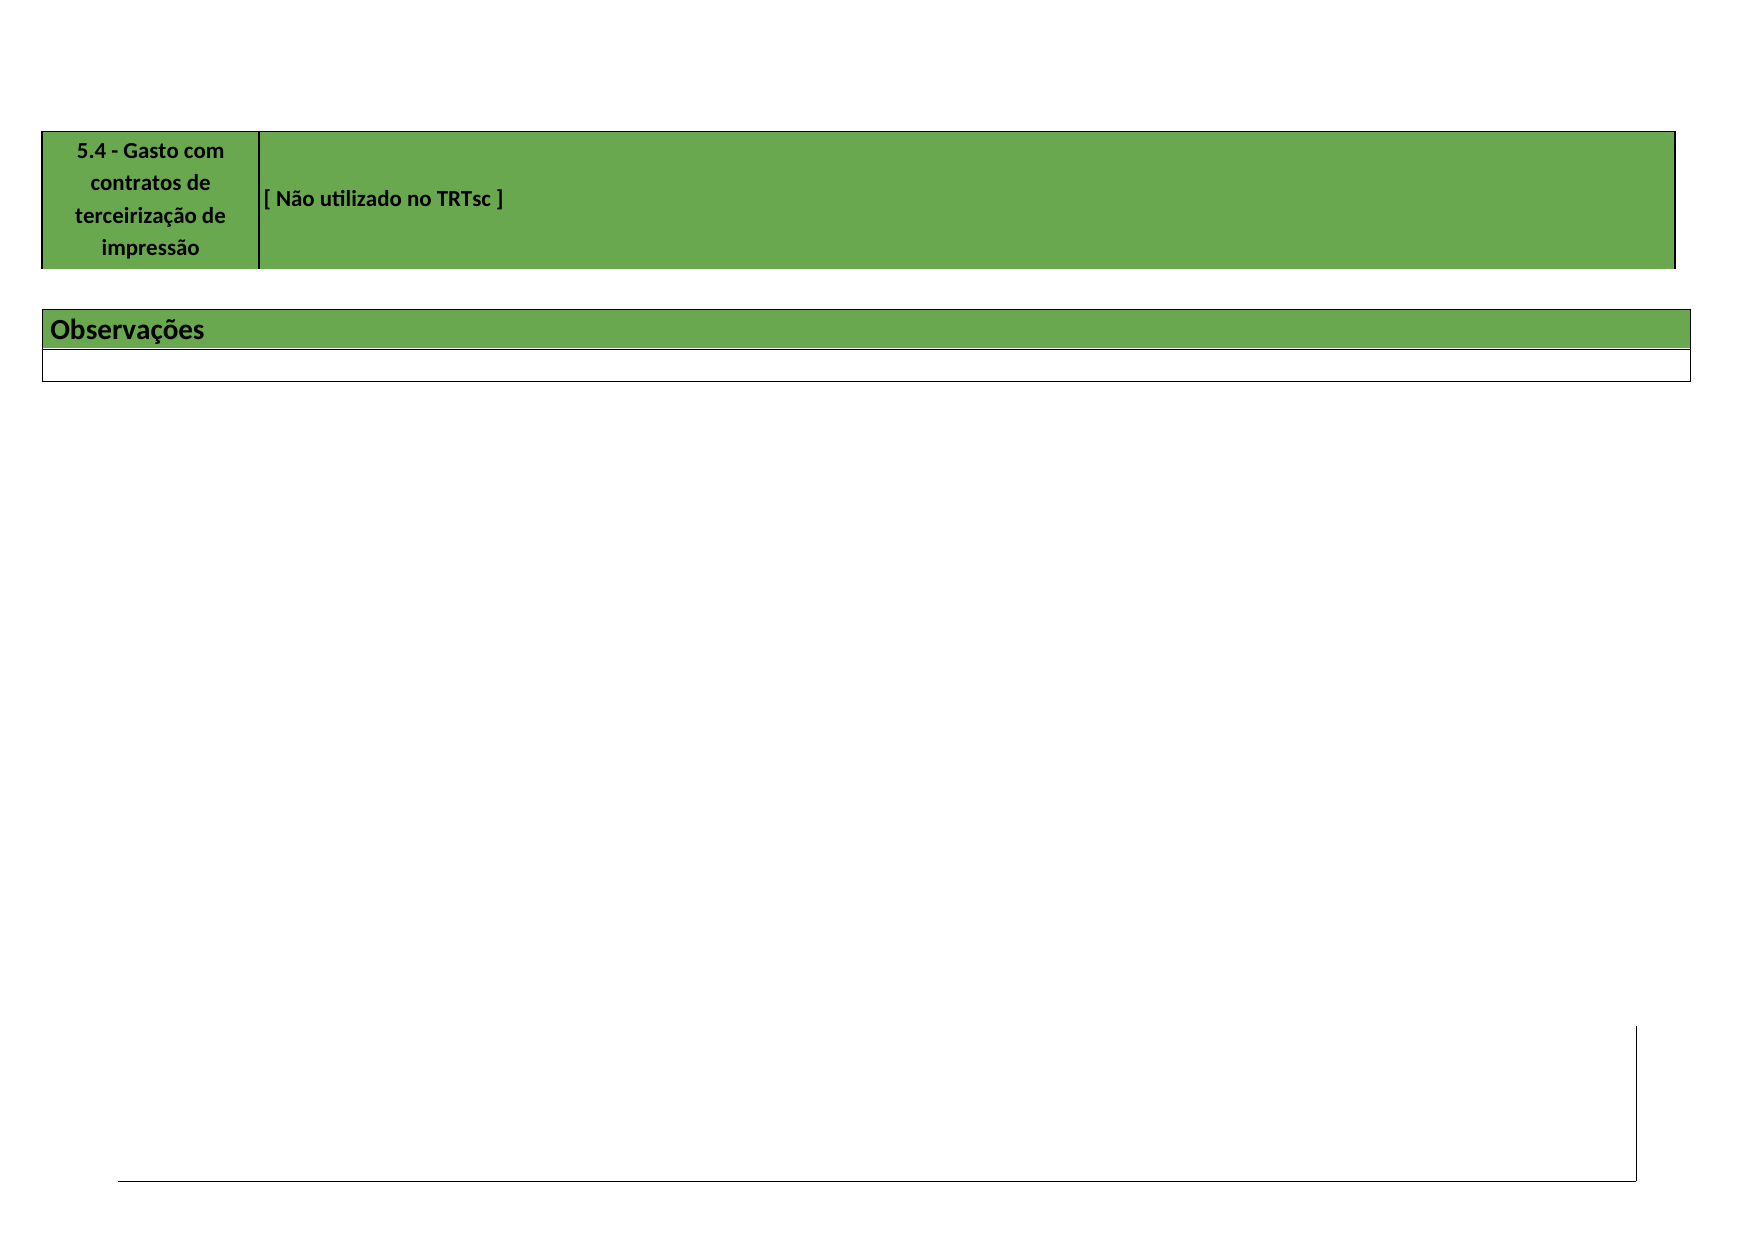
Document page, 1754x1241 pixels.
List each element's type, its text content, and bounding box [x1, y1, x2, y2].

table_cell [1100, 59, 1190, 95]
table_cell [878, 59, 968, 95]
table_cell [42, 95, 259, 131]
table_cell [1372, 95, 1462, 131]
table_cell [1190, 59, 1281, 95]
table_cell [1462, 95, 1553, 131]
table_cell [259, 59, 400, 95]
table_cell [775, 59, 878, 95]
table_header Observações [43, 310, 1690, 348]
table_cell [775, 95, 878, 131]
table_cell [1553, 59, 1675, 95]
table_cell [581, 95, 684, 131]
table_cell [1190, 95, 1281, 131]
table_cell [581, 59, 684, 95]
table_cell [684, 95, 775, 131]
table_cell [ Não utilizado no TRTsc ] [260, 132, 1674, 269]
table_cell [969, 95, 1100, 131]
table_cell [1281, 95, 1372, 131]
table_cell [1462, 59, 1553, 95]
table_cell [684, 59, 775, 95]
table_cell [969, 59, 1100, 95]
table_cell [490, 59, 581, 95]
table_cell [1281, 59, 1372, 95]
table_cell [42, 59, 259, 95]
table_cell [878, 95, 968, 131]
table_cell [400, 59, 490, 95]
table_cell [400, 95, 490, 131]
table_cell [490, 95, 581, 131]
table_cell [259, 95, 400, 131]
table_cell [1100, 95, 1190, 131]
table_cell [43, 350, 1690, 381]
table_cell [1372, 59, 1462, 95]
table_cell [1553, 95, 1675, 131]
table_cell 5.4 - Gasto com contratos de terceirização de impressão [43, 132, 258, 269]
